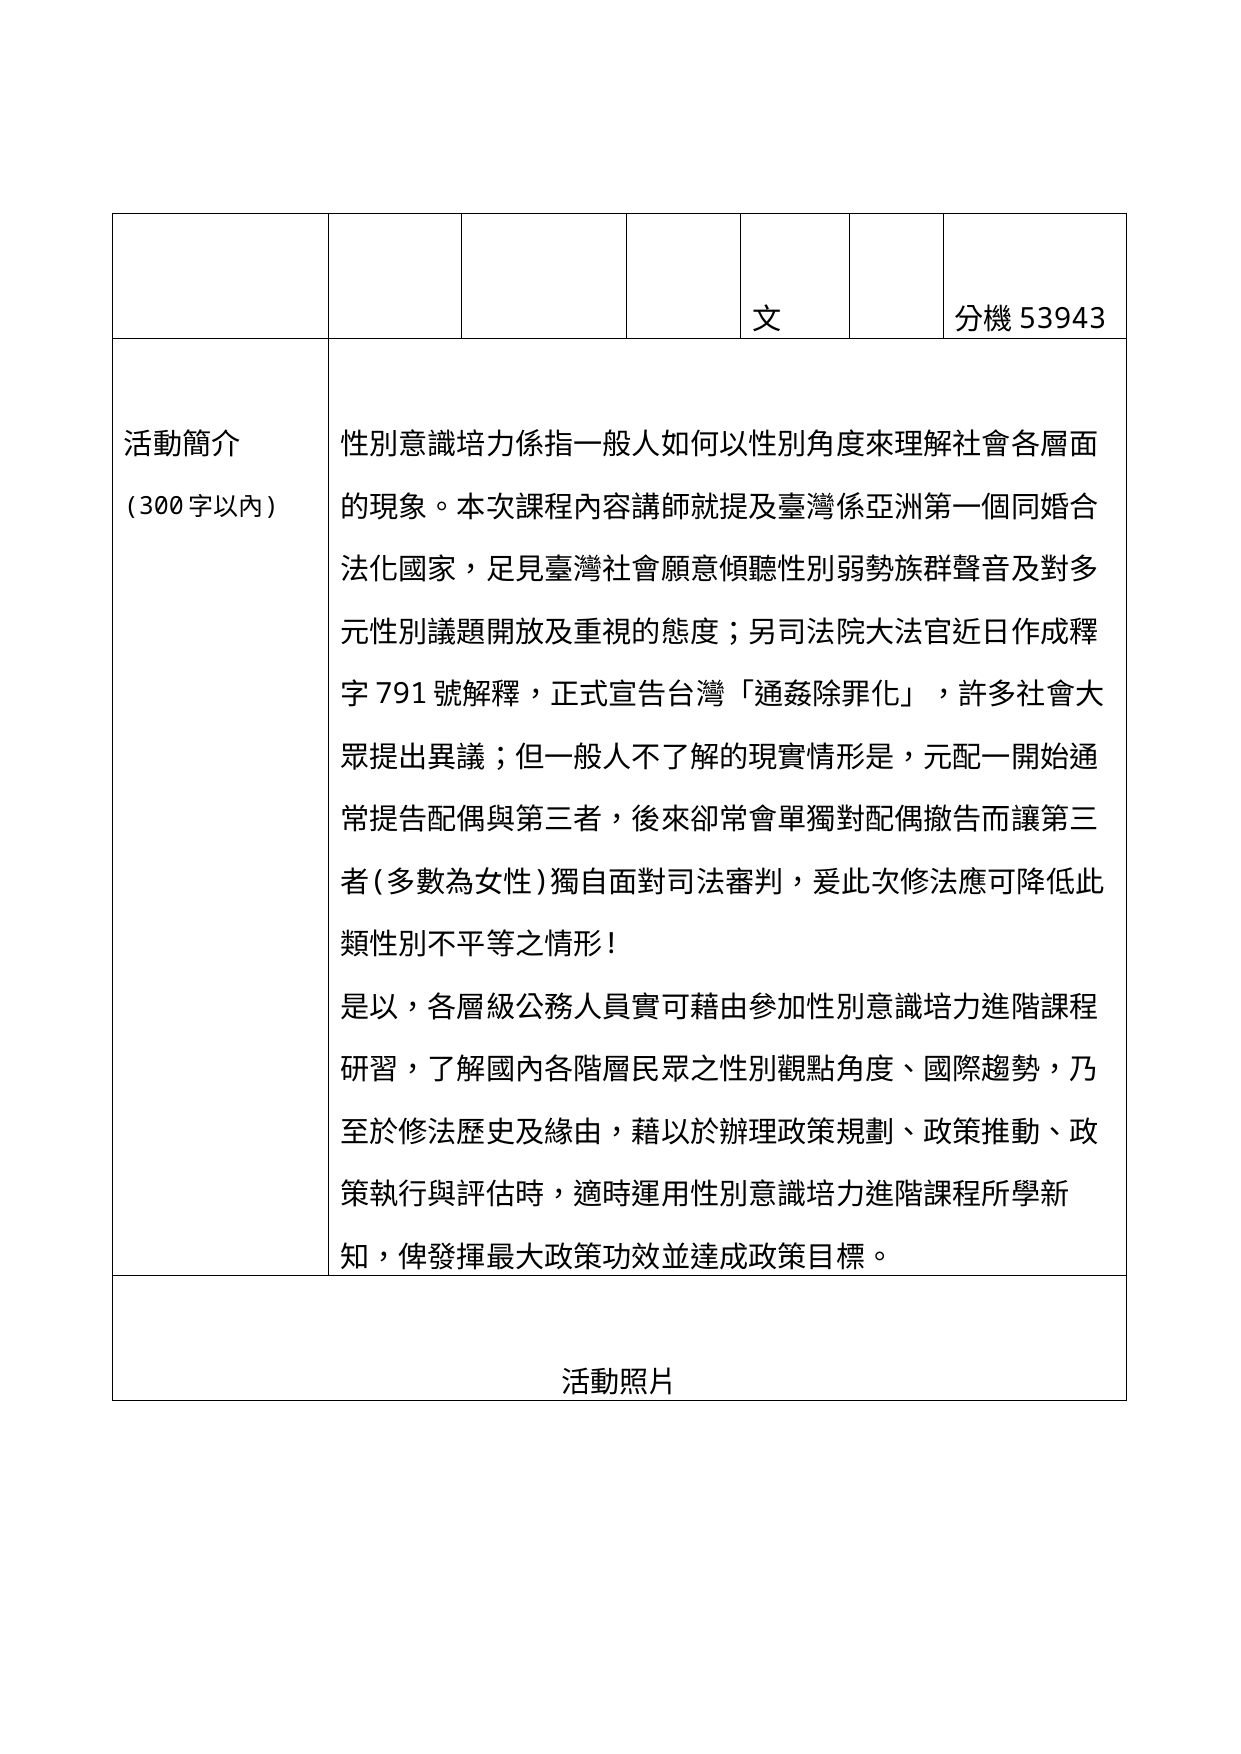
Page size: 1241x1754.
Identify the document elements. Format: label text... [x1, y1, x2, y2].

table_cell [627, 214, 740, 338]
table_cell 文 [741, 214, 849, 338]
table_cell 分機53943 [944, 214, 1126, 338]
table_cell [329, 214, 461, 338]
table_cell 活動簡介 (300字以內) [113, 339, 328, 1275]
table_cell 活動照片 [113, 1276, 1126, 1400]
table_cell [462, 214, 626, 338]
table_cell [850, 214, 943, 338]
table_cell 性別意識培力係指一般人如何以性別角度來理解社會各層面的現象。本次課程內容講師就提及臺灣係亞洲第一個同婚合法化國家，足見臺灣社會願意傾聽性別弱勢族群聲音及對多元性別議題開放及重視的態度；另司法院大法官近日作成釋字791號解釋，正式宣告台灣「通姦除罪化」，許多社會大眾提出異議；但一般人不了解的現實情形是，元配一開始通常提告配偶與第三者，後來卻常會單獨對配偶撤告而讓第三者(多數為女性)獨自面對司法審判，爰此次修法應可降低此類性別不平等之情形! 是以，各層級公務人員實可藉由參加性別意識培力進階課程研習，了解國內各階層民眾之性別觀點角度、國際趨勢，乃至於修法歷史及緣由，藉以於辦理政策規劃、政策推動、政策執行與評估時，適時運用性別意識培力進階課程所學新知，俾發揮最大政策功效並達成政策目標。 [329, 339, 1126, 1275]
table_cell [113, 214, 328, 338]
